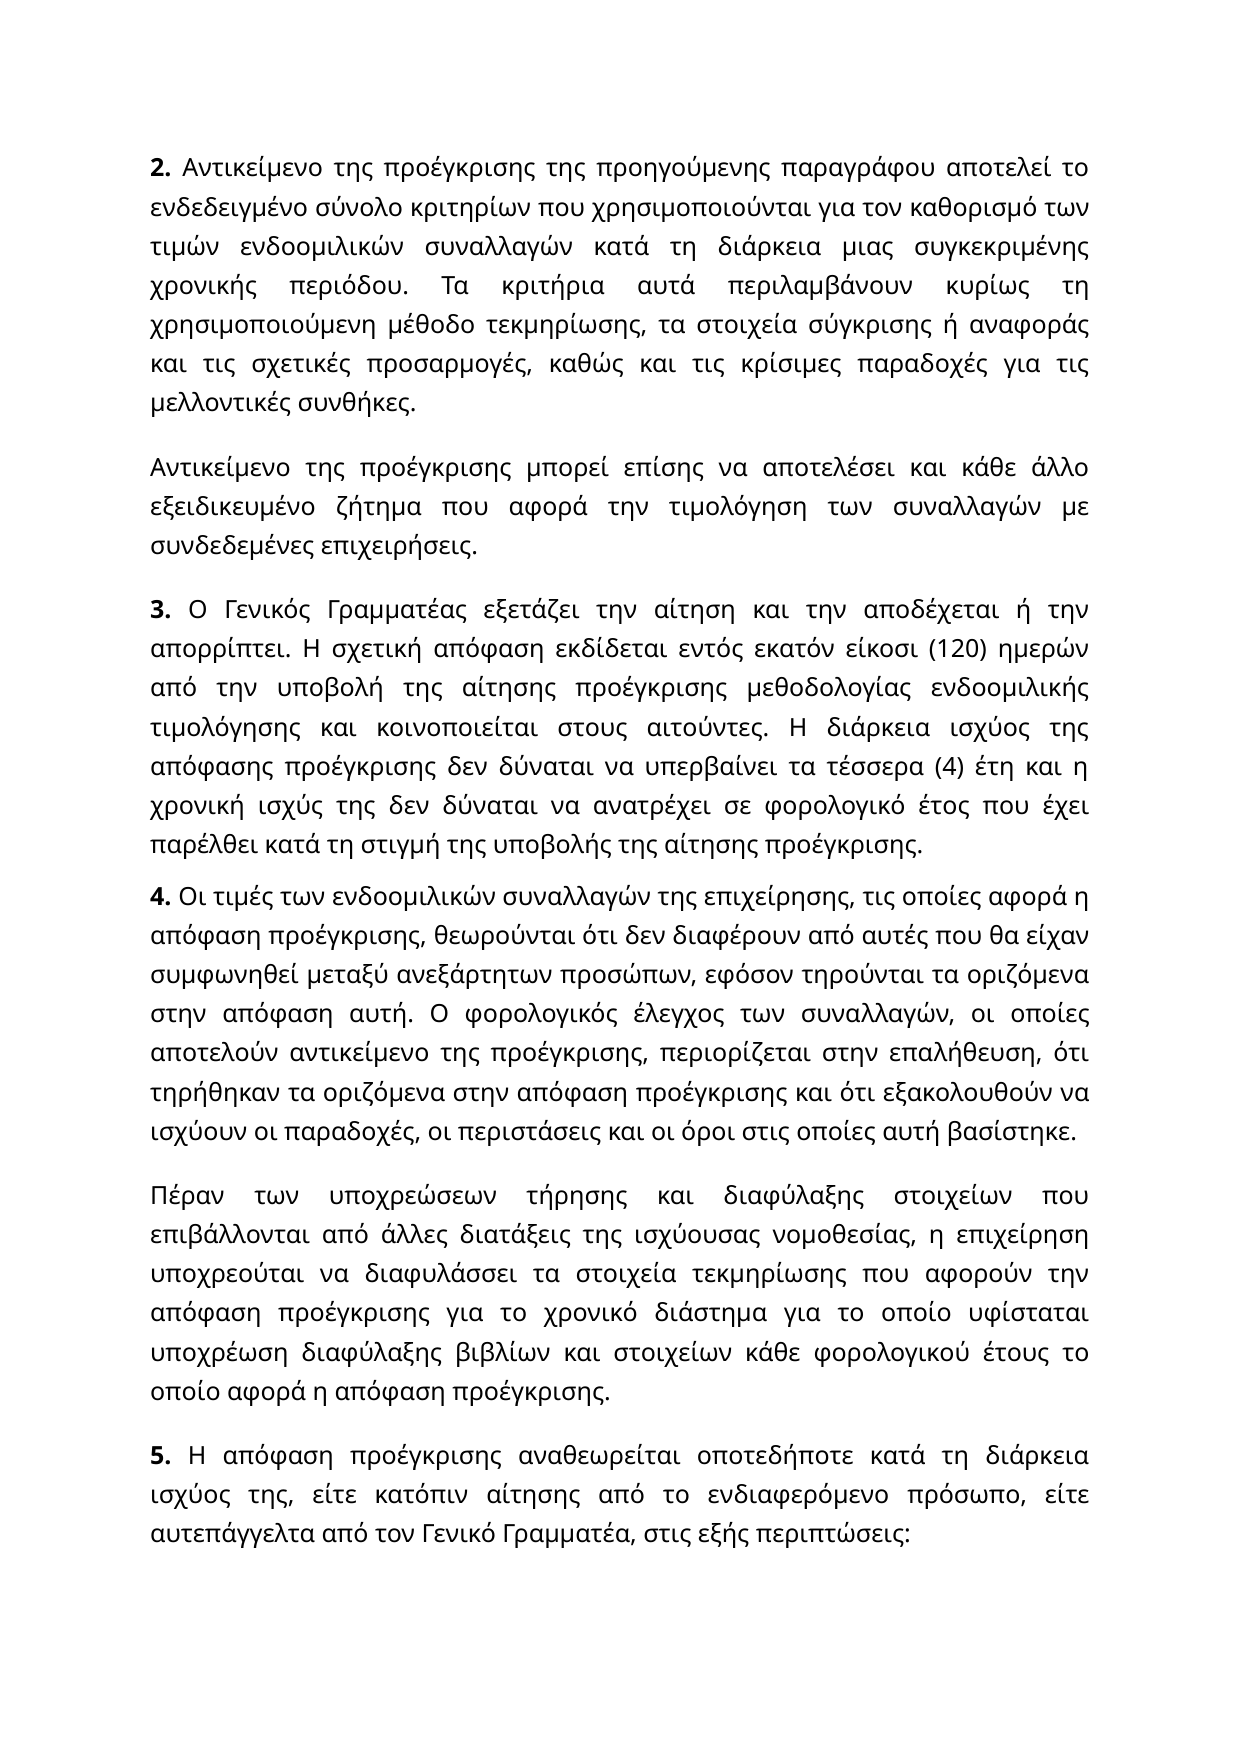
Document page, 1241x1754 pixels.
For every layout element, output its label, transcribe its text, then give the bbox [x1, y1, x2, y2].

text 2. Αντικείμενο της προέγκρισης της προηγούμενης παραγράφου αποτελεί το ενδεδειγμένο σύνολο κριτηρίων που χρησιμοποιούνται για τον καθορισμό των τιμών ενδοομιλικών συναλλαγών κατά τη διάρκεια μιας συγκεκριμένης χρονικής περιόδου. Τα κριτήρια αυτά περιλαμβάνουν κυρίως τη χρησιμοποιούμενη μέθοδο τεκμηρίωσης, τα στοιχεία σύγκρισης ή αναφοράς και τις σχετικές προσαρμογές, καθώς και τις κρίσιμες παραδοχές για τις μελλοντικές συνθήκες. [150, 150, 1090, 419]
text 5. Η απόφαση προέγκρισης αναθεωρείται οποτεδήποτε κατά τη διάρκεια ισχύος της, είτε κατόπιν αίτησης από το ενδιαφερόμενο πρόσωπο, είτε αυτεπάγγελτα από τον Γενικό Γραμματέα, στις εξής περιπτώσεις: [150, 1437, 1090, 1550]
text Πέραν των υποχρεώσεων τήρησης και διαφύλαξης στοιχείων που επιβάλλονται από άλλες διατάξεις της ισχύουσας νομοθεσίας, η επιχείρηση υποχρεούται να διαφυλάσσει τα στοιχεία τεκμηρίωσης που αφορούν την απόφαση προέγκρισης για το χρονικό διάστημα για το οποίο υφίσταται υποχρέωση διαφύλαξης βιβλίων και στοιχείων κάθε φορολογικού έτους το οποίο αφορά η απόφαση προέγκρισης. [150, 1177, 1090, 1407]
text Αντικείμενο της προέγκρισης μπορεί επίσης να αποτελέσει και κάθε άλλο εξειδικευμένο ζήτημα που αφορά την τιμολόγηση των συναλλαγών με συνδεδεμένες επιχειρήσεις. [150, 449, 1090, 562]
text 4. Οι τιμές των ενδοομιλικών συναλλαγών της επιχείρησης, τις οποίες αφορά η απόφαση προέγκρισης, θεωρούνται ότι δεν διαφέρουν από αυτές που θα είχαν συμφωνηθεί μεταξύ ανεξάρτητων προσώπων, εφόσον τηρούνται τα οριζόμενα στην απόφαση αυτή. Ο φορολογικός έλεγχος των συναλλαγών, οι οποίες αποτελούν αντικείμενο της προέγκρισης, περιορίζεται στην επαλήθευση, ότι τηρήθηκαν τα οριζόμενα στην απόφαση προέγκρισης και ότι εξακολουθούν να ισχύουν οι παραδοχές, οι περιστάσεις και οι όροι στις οποίες αυτή βασίστηκε. [150, 878, 1090, 1147]
text 3. Ο Γενικός Γραμματέας εξετάζει την αίτηση και την αποδέχεται ή την απορρίπτει. Η σχετική απόφαση εκδίδεται εντός εκατόν είκοσι (120) ημερών από την υποβολή της αίτησης προέγκρισης μεθοδολογίας ενδοομιλικής τιμολόγησης και κοινοποιείται στους αιτούντες. Η διάρκεια ισχύος της απόφασης προέγκρισης δεν δύναται να υπερβαίνει τα τέσσερα (4) έτη και η χρονική ισχύς της δεν δύναται να ανατρέχει σε φορολογικό έτος που έχει παρέλθει κατά τη στιγμή της υποβολής της αίτησης προέγκρισης. [150, 592, 1090, 861]
